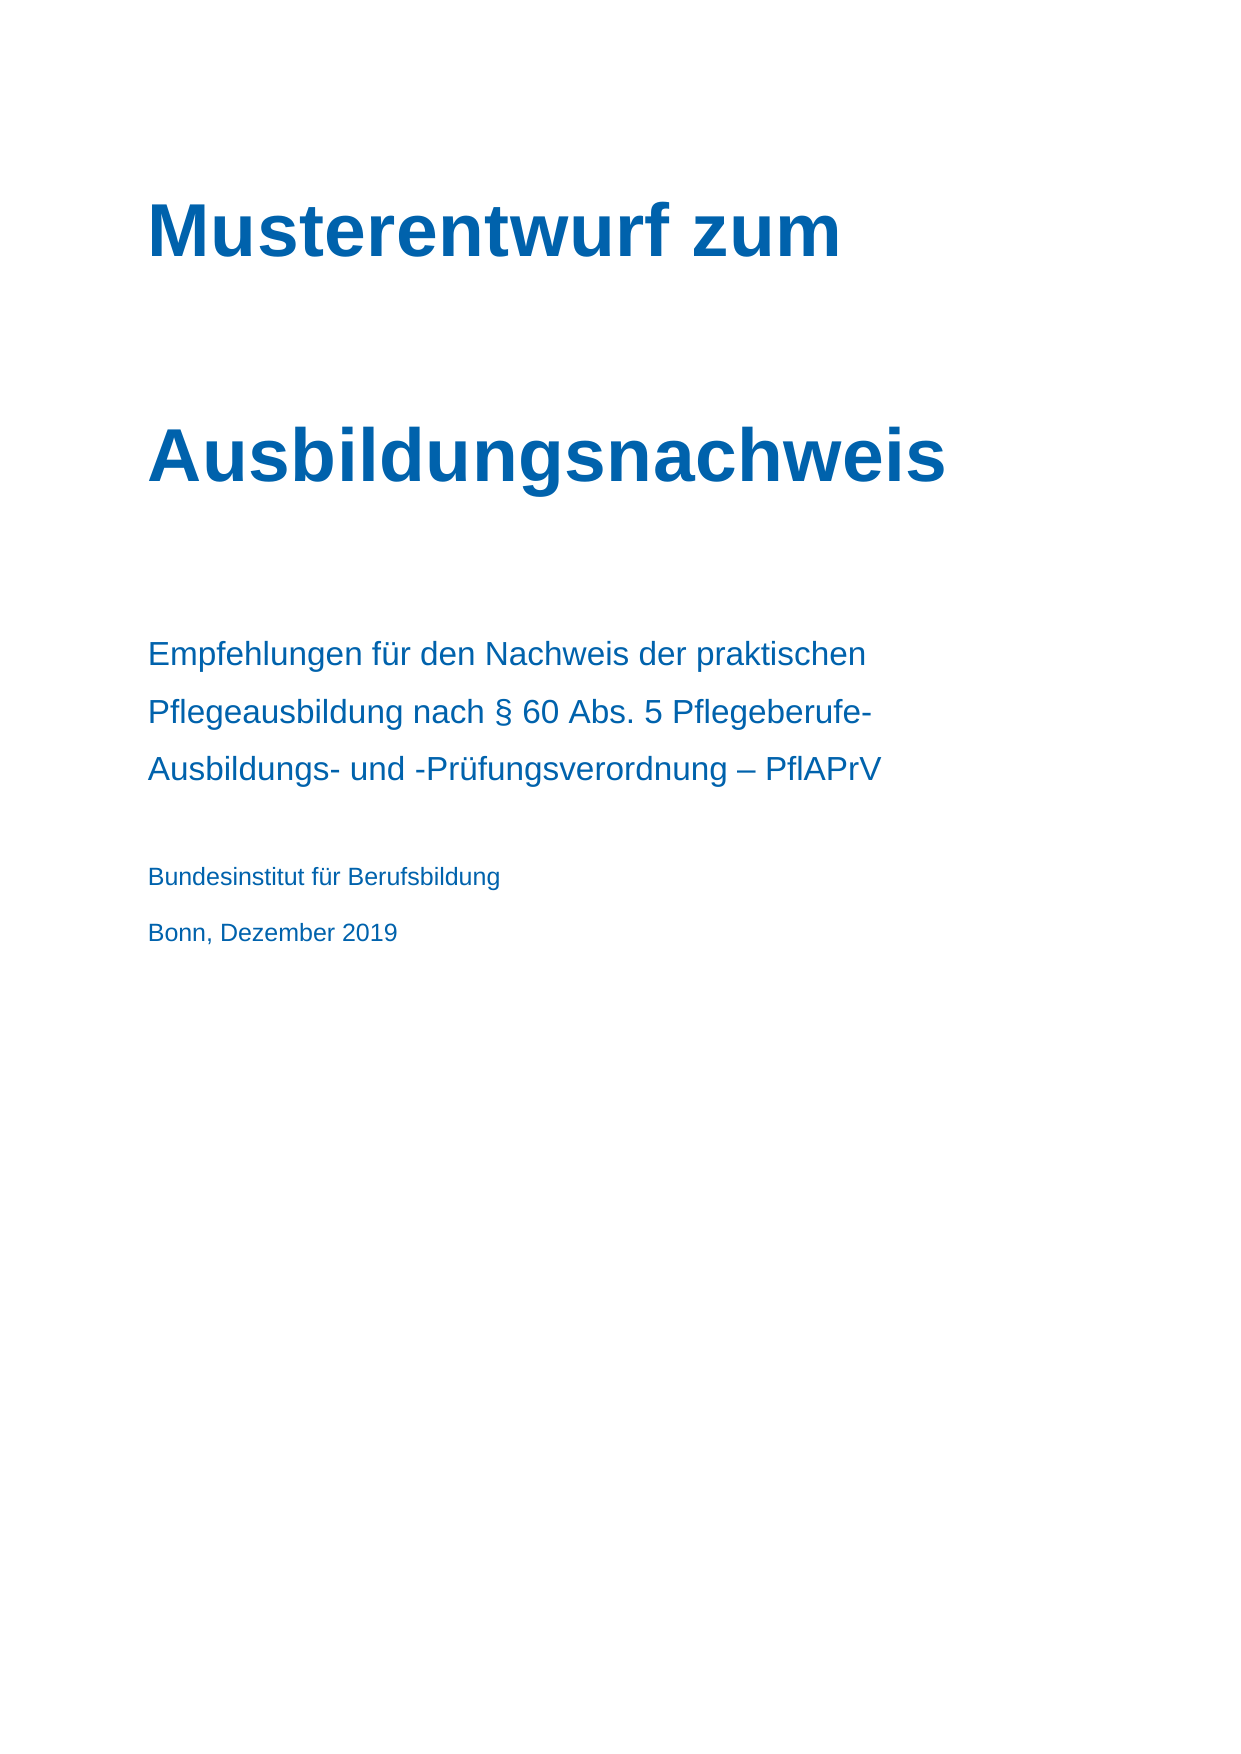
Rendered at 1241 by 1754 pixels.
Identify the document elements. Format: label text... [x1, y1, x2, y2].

text Bonn, Dezember 2019 [148, 918, 1093, 947]
text Empfehlungen für den Nachweis der praktischen Pflegeausbildung nach § 60 Abs. 5 Pflegeberufe-Ausbildungs‑ und ‑Prüfungsverordnung – PflAPrV [148, 634, 886, 788]
text Musterentwurf zum Ausbildungsnachweis [148, 186, 1093, 502]
text Bundesinstitut für Berufsbildung [148, 862, 1093, 891]
